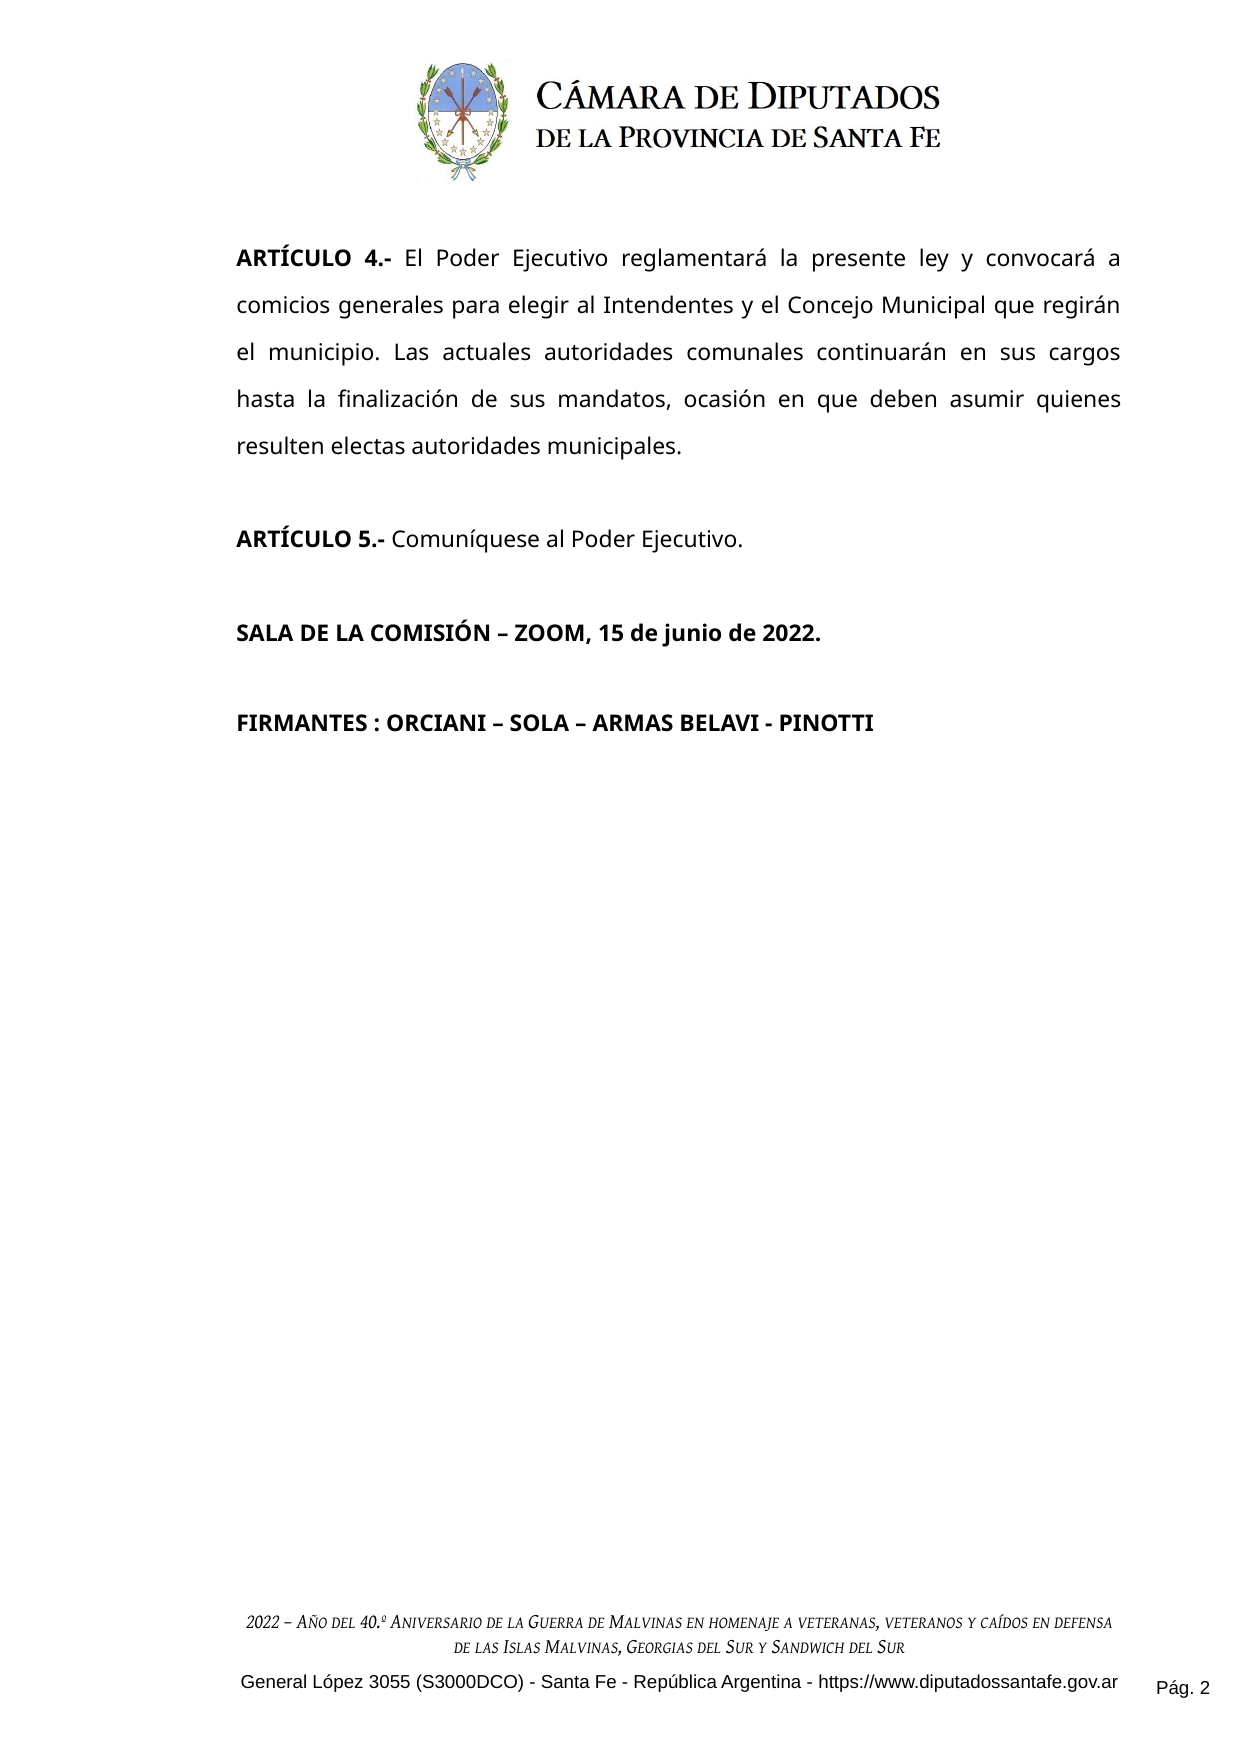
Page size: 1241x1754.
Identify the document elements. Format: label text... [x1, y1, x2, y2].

picture [413, 59, 945, 183]
text FIRMANTES : ORCIANI – SOLA – ARMAS BELAVI - PINOTTI [236, 707, 1122, 738]
text ARTÍCULO 4.- El Poder Ejecutivo reglamentará la presente ley y convocará a comicios generales para elegir al Intendentes y el Concejo Municipal que regirán el municipio. Las actuales autoridades comunales continuarán en sus cargos hasta la finalización de sus mandatos, ocasión en que deben asumir quienes resulten electas autoridades municipales. [236, 242, 1122, 461]
text ARTÍCULO 5.- Comuníquese al Poder Ejecutivo. [236, 523, 1122, 555]
text SALA DE LA COMISIÓN – ZOOM, 15 de junio de 2022. [236, 617, 1122, 648]
